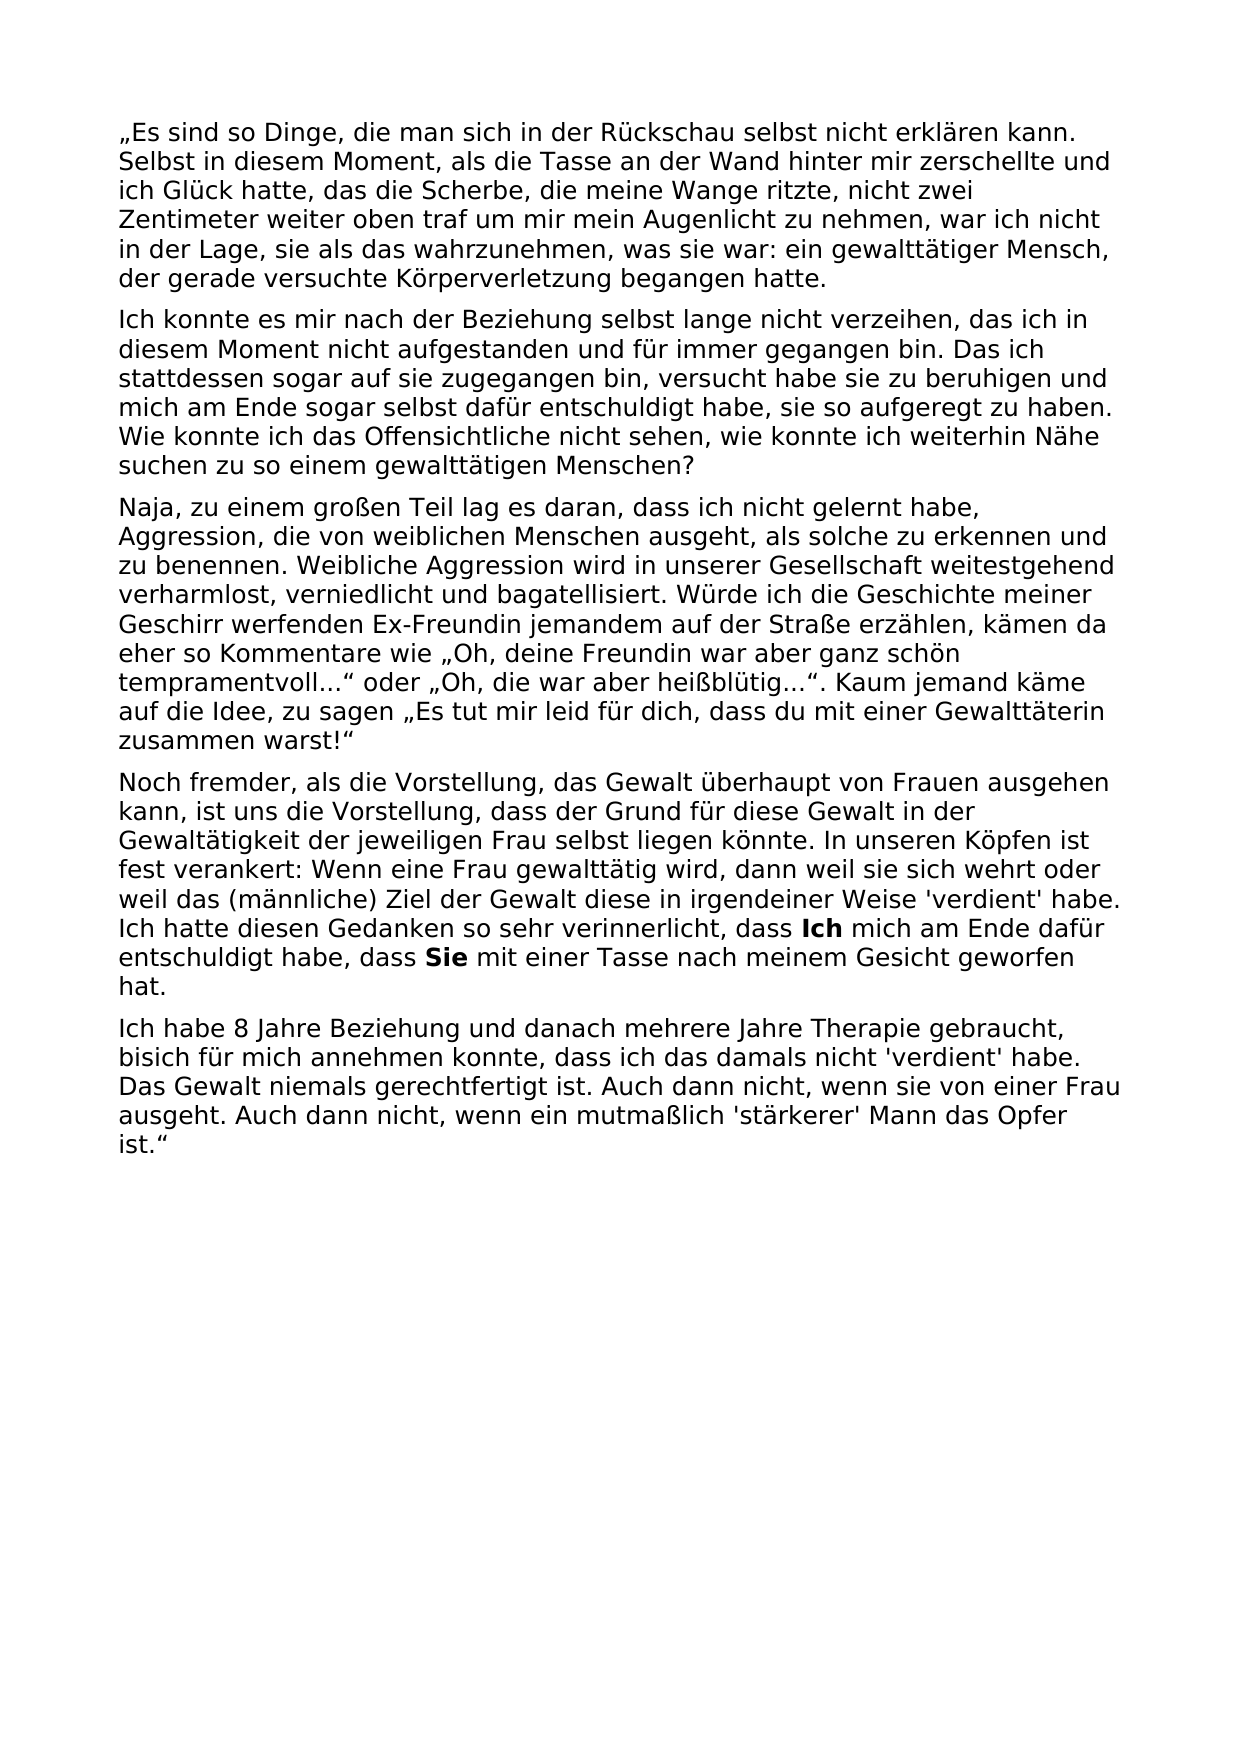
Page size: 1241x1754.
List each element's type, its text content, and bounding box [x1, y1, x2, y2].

text Noch fremder, als die Vorstellung, das Gewalt überhaupt von Frauen ausgehen kann, ist uns die Vorstellung, dass der Grund für diese Gewalt in der Gewaltätigkeit der jeweiligen Frau selbst liegen könnte. In unseren Köpfen ist fest verankert: Wenn eine Frau gewalttätig wird, dann weil sie sich wehrt oder weil das (männliche) Ziel der Gewalt diese in irgendeiner Weise 'verdient' habe. Ich hatte diesen Gedanken so sehr verinnerlicht, dass Ich mich am Ende dafür entschuldigt habe, dass Sie mit einer Tasse nach meinem Gesicht geworfen hat. [118, 768, 1122, 1001]
text Ich habe 8 Jahre Beziehung und danach mehrere Jahre Therapie gebraucht, bisich für mich annehmen konnte, dass ich das damals nicht 'verdient' habe. Das Gewalt niemals gerechtfertigt ist. Auch dann nicht, wenn sie von einer Frau ausgeht. Auch dann nicht, wenn ein mutmaßlich 'stärkerer' Mann das Opfer ist.“ [118, 1014, 1122, 1160]
text Naja, zu einem großen Teil lag es daran, dass ich nicht gelernt habe, Aggression, die von weiblichen Menschen ausgeht, als solche zu erkennen und zu benennen. Weibliche Aggression wird in unserer Gesellschaft weitestgehend verharmlost, verniedlicht und bagatellisiert. Würde ich die Geschichte meiner Geschirr werfenden Ex-Freundin jemandem auf der Straße erzählen, kämen da eher so Kommentare wie „Oh, deine Freundin war aber ganz schön tempramentvoll...“ oder „Oh, die war aber heißblütig...“. Kaum jemand käme auf die Idee, zu sagen „Es tut mir leid für dich, dass du mit einer Gewalttäterin zusammen warst!“ [118, 493, 1122, 756]
text Ich konnte es mir nach der Beziehung selbst lange nicht verzeihen, das ich in diesem Moment nicht aufgestanden und für immer gegangen bin. Das ich stattdessen sogar auf sie zugegangen bin, versucht habe sie zu beruhigen und mich am Ende sogar selbst dafür entschuldigt habe, sie so aufgeregt zu haben. Wie konnte ich das Offensichtliche nicht sehen, wie konnte ich weiterhin Nähe suchen zu so einem gewalttätigen Menschen? [118, 306, 1122, 481]
text „Es sind so Dinge, die man sich in der Rückschau selbst nicht erklären kann. Selbst in diesem Moment, als die Tasse an der Wand hinter mir zerschellte und ich Glück hatte, das die Scherbe, die meine Wange ritzte, nicht zwei Zentimeter weiter oben traf um mir mein Augenlicht zu nehmen, war ich nicht in der Lage, sie als das wahrzunehmen, was sie war: ein gewalttätiger Mensch, der gerade versuchte Körperverletzung begangen hatte. [118, 118, 1122, 293]
